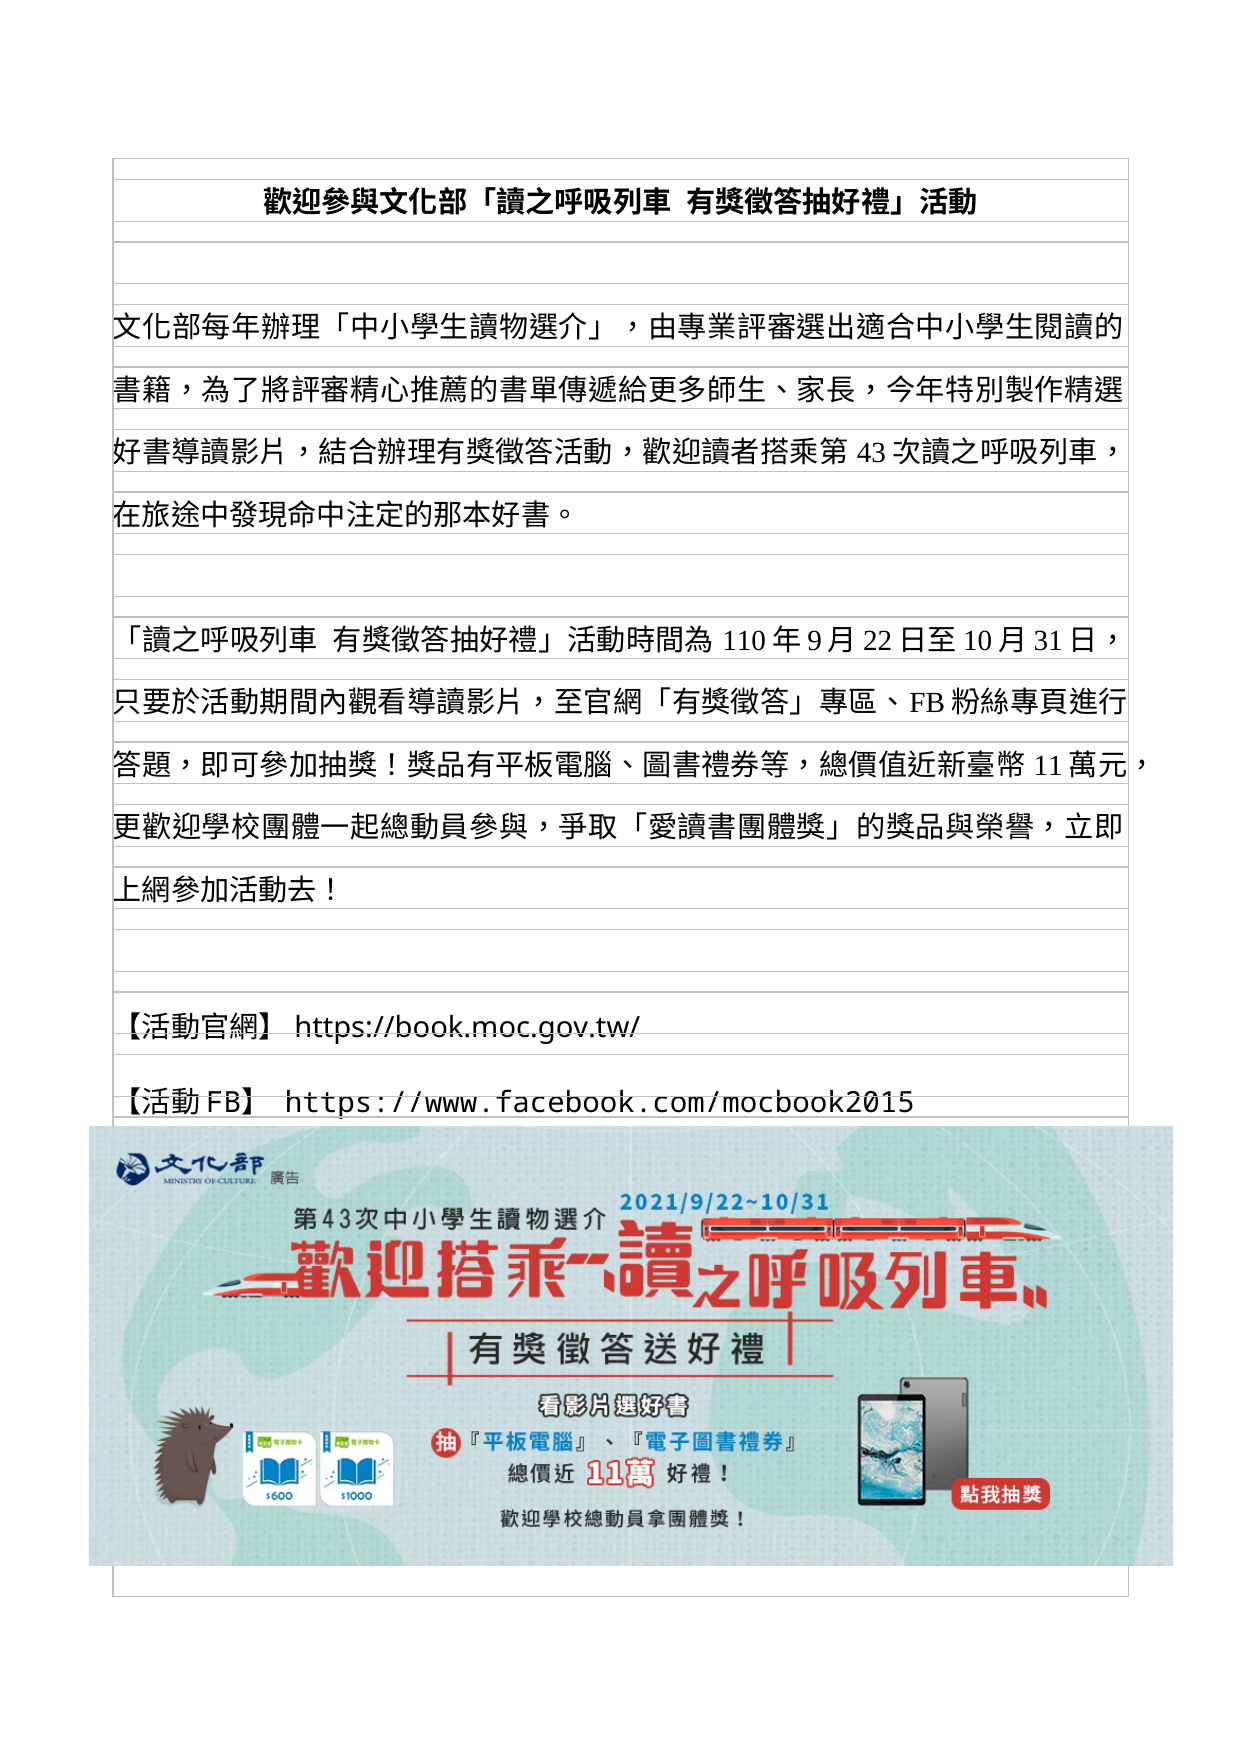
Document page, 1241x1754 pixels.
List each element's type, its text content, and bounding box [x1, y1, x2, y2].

text 【活動官網】 https://book.moc.gov.tw/ [114, 1034, 1128, 1046]
text 「讀之呼吸列車 有獎徵答抽好禮」活動時間為110年9月22日至10月31日，只要於活動期間內觀看導讀影片，至官網「有獎徵答」專區、FB粉絲專頁進行答題，即可參加抽獎！獎品有平板電腦、圖書禮券等，總價值近新臺幣11萬元，更歡迎學校團體一起總動員參與，爭取「愛讀書團體獎」的獎品與榮譽，立即上網參加活動去！ [114, 722, 1128, 741]
text 【活動官網】 https://book.moc.gov.tw/ [114, 993, 1128, 1033]
text 「讀之呼吸列車 有獎徵答抽好禮」活動時間為110年9月22日至10月31日，只要於活動期間內觀看導讀影片，至官網「有獎徵答」專區、FB粉絲專頁進行答題，即可參加抽獎！獎品有平板電腦、圖書禮券等，總價值近新臺幣11萬元，更歡迎學校團體一起總動員參與，爭取「愛讀書團體獎」的獎品與榮譽，立即上網參加活動去！ [114, 805, 1128, 846]
text 【活動FB】 https://www.facebook.com/mocbook2015 [342, 1097, 1128, 1116]
text 「讀之呼吸列車 有獎徵答抽好禮」活動時間為110年9月22日至10月31日，只要於活動期間內觀看導讀影片，至官網「有獎徵答」專區、FB粉絲專頁進行答題，即可參加抽獎！獎品有平板電腦、圖書禮券等，總價值近新臺幣11萬元，更歡迎學校團體一起總動員參與，爭取「愛讀書團體獎」的獎品與榮譽，立即上網參加活動去！ [114, 597, 1128, 616]
text 「讀之呼吸列車 有獎徵答抽好禮」活動時間為110年9月22日至10月31日，只要於活動期間內觀看導讀影片，至官網「有獎徵答」專區、FB粉絲專頁進行答題，即可參加抽獎！獎品有平板電腦、圖書禮券等，總價值近新臺幣11萬元，更歡迎學校團體一起總動員參與，爭取「愛讀書團體獎」的獎品與榮譽，立即上網參加活動去！ [114, 618, 1128, 658]
text 歡迎參與文化部「讀之呼吸列車 有獎徵答抽好禮」活動 [114, 180, 1128, 221]
text [114, 409, 1128, 429]
text [114, 347, 1128, 366]
text 「讀之呼吸列車 有獎徵答抽好禮」活動時間為110年9月22日至10月31日，只要於活動期間內觀看導讀影片，至官網「有獎徵答」專區、FB粉絲專頁進行答題，即可參加抽獎！獎品有平板電腦、圖書禮券等，總價值近新臺幣11萬元，更歡迎學校團體一起總動員參與，爭取「愛讀書團體獎」的獎品與榮譽，立即上網參加活動去！ [114, 868, 1128, 908]
text 在旅途中發現命中注定的那本好書。 [114, 493, 1128, 533]
picture [88, 1126, 1173, 1566]
text 書籍，為了將評審精心推薦的書單傳遞給更多師生、家長，今年特別製作精選 [114, 368, 1128, 408]
text 文化部每年辦理「中小學生讀物選介」，由專業評審選出適合中小學生閱讀的 [114, 305, 1128, 346]
text [114, 472, 1128, 491]
text 「讀之呼吸列車 有獎徵答抽好禮」活動時間為110年9月22日至10月31日，只要於活動期間內觀看導讀影片，至官網「有獎徵答」專區、FB粉絲專頁進行答題，即可參加抽獎！獎品有平板電腦、圖書禮券等，總價值近新臺幣11萬元，更歡迎學校團體一起總動員參與，爭取「愛讀書團體獎」的獎品與榮譽，立即上網參加活動去！ [114, 680, 1128, 721]
text 【活動FB】 https://www.facebook.com/mocbook2015 [114, 1058, 1128, 1096]
text 「讀之呼吸列車 有獎徵答抽好禮」活動時間為110年9月22日至10月31日，只要於活動期間內觀看導讀影片，至官網「有獎徵答」專區、FB粉絲專頁進行答題，即可參加抽獎！獎品有平板電腦、圖書禮券等，總價值近新臺幣11萬元，更歡迎學校團體一起總動員參與，爭取「愛讀書團體獎」的獎品與榮譽，立即上網參加活動去！ [114, 659, 1128, 679]
text [114, 159, 1128, 179]
text 【活動官網】 https://book.moc.gov.tw/ [114, 983, 1128, 991]
text 「讀之呼吸列車 有獎徵答抽好禮」活動時間為110年9月22日至10月31日，只要於活動期間內觀看導讀影片，至官網「有獎徵答」專區、FB粉絲專頁進行答題，即可參加抽獎！獎品有平板電腦、圖書禮券等，總價值近新臺幣11萬元，更歡迎學校團體一起總動員參與，爭取「愛讀書團體獎」的獎品與榮譽，立即上網參加活動去！ [114, 847, 1128, 866]
text 「讀之呼吸列車 有獎徵答抽好禮」活動時間為110年9月22日至10月31日，只要於活動期間內觀看導讀影片，至官網「有獎徵答」專區、FB粉絲專頁進行答題，即可參加抽獎！獎品有平板電腦、圖書禮券等，總價值近新臺幣11萬元，更歡迎學校團體一起總動員參與，爭取「愛讀書團體獎」的獎品與榮譽，立即上網參加活動去！ [114, 784, 1128, 804]
text 「讀之呼吸列車 有獎徵答抽好禮」活動時間為110年9月22日至10月31日，只要於活動期間內觀看導讀影片，至官網「有獎徵答」專區、FB粉絲專頁進行答題，即可參加抽獎！獎品有平板電腦、圖書禮券等，總價值近新臺幣11萬元，更歡迎學校團體一起總動員參與，爭取「愛讀書團體獎」的獎品與榮譽，立即上網參加活動去！ [114, 743, 1128, 783]
text 【活動FB】 https://www.facebook.com/mocbook2015 [114, 1097, 339, 1116]
text [114, 284, 1128, 304]
text 好書導讀影片，結合辦理有獎徵答活動，歡迎讀者搭乘第43次讀之呼吸列車， [114, 430, 1128, 471]
